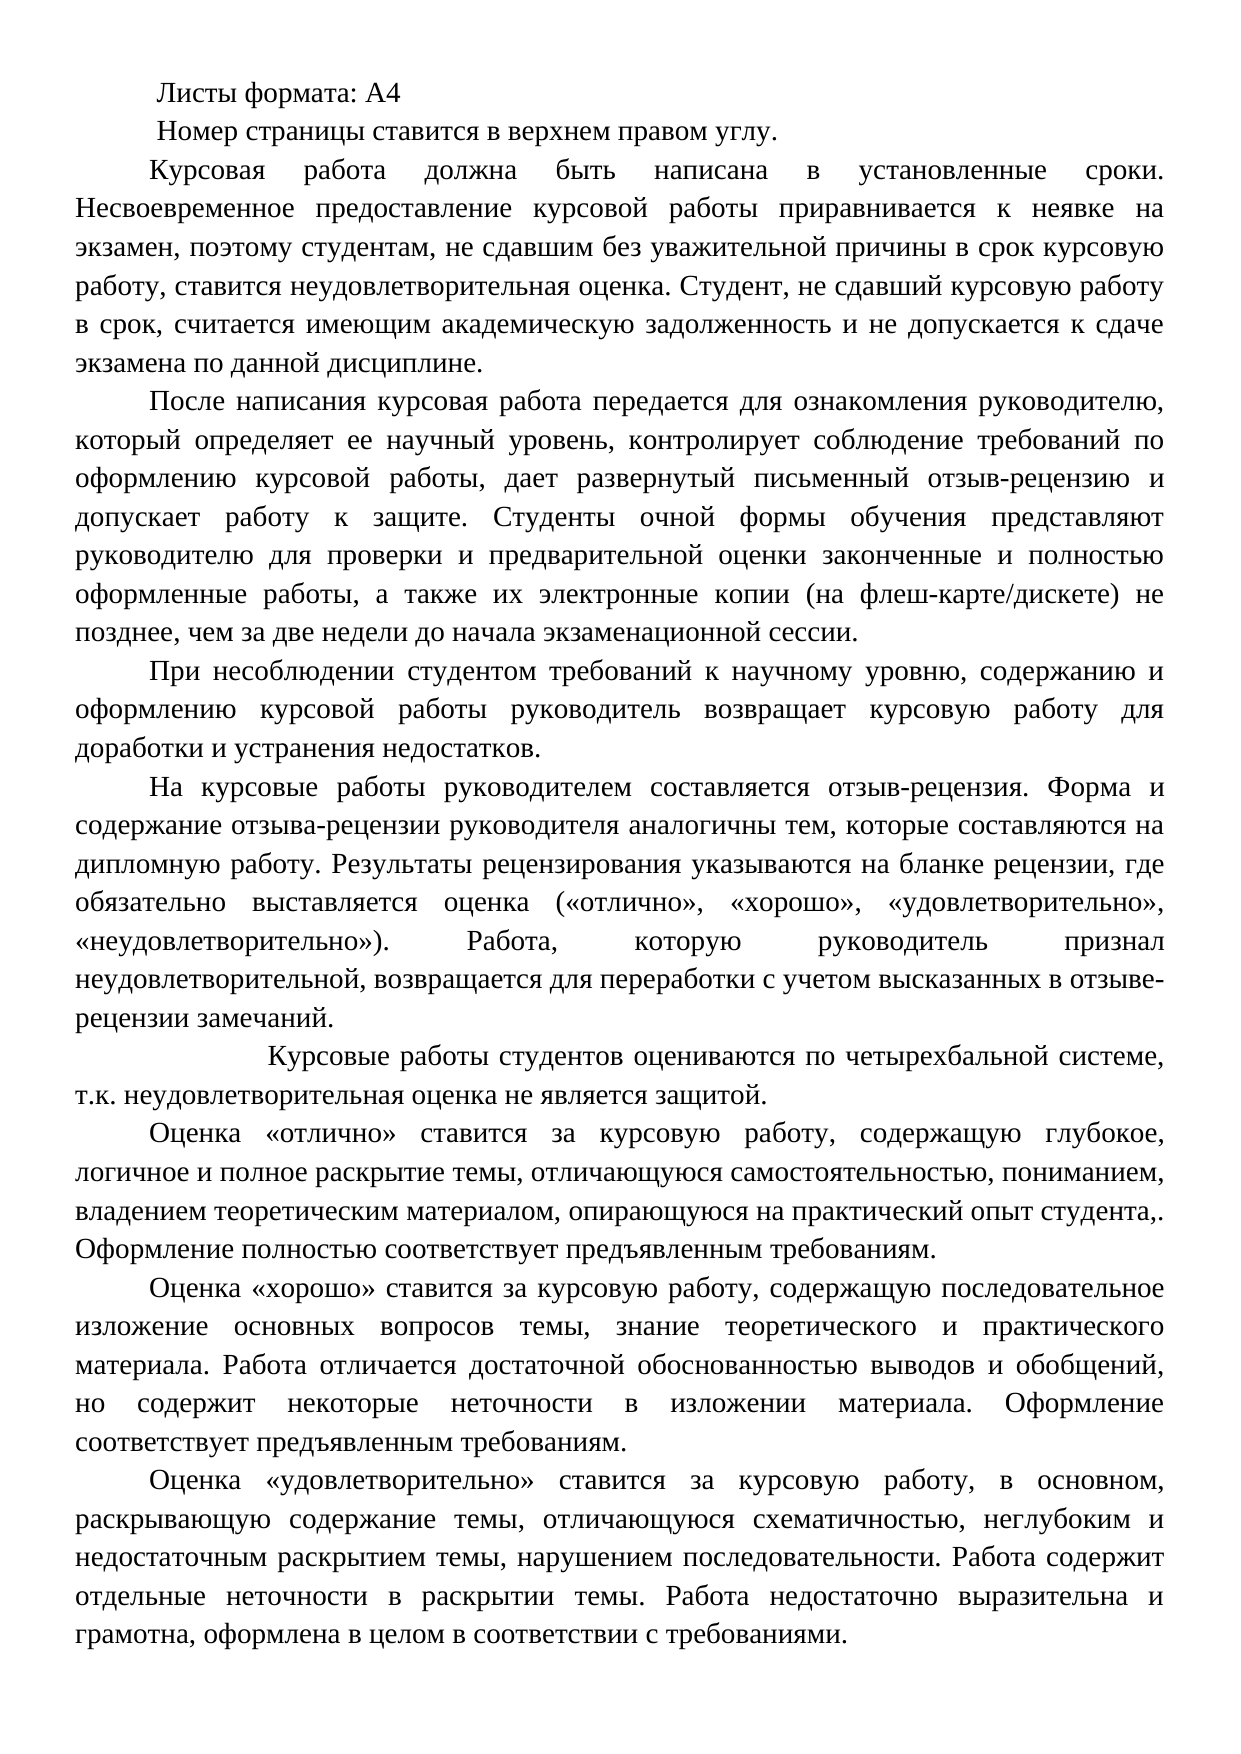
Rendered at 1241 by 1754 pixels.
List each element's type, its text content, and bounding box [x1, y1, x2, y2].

text Листы формата: А4 [82, 75, 1165, 108]
text Номер страницы ставится в верхнем правом углу. [82, 113, 1165, 147]
text После написания курсовая работа передается для ознакомления руководителю, который определяет ее научный уровень, контролирует соблюдение требований по оформлению курсовой работы, дает развернутый письменный отзыв-рецензию и допускает работу к защите. Студенты очной формы обучения представляют руководителю для проверки и предварительной оценки законченные и полностью оформленные работы, а также их электронные копии (на флеш-карте/дискете) не позднее, чем за две недели до начала экзаменационной сессии. [75, 383, 1165, 648]
text На курсовые работы руководителем составляется отзыв-рецензия. Форма и содержание отзыва-рецензии руководителя аналогичны тем, которые составляются на дипломную работу. Результаты рецензирования указываются на бланке рецензии, где обязательно выставляется оценка («отлично», «хорошо», «удовлетворительно», «неудовлетворительно»). Работа, которую руководитель признал неудовлетворительной, возвращается для переработки с учетом высказанных в отзыве-рецензии замечаний. [75, 769, 1165, 1033]
text Курсовая работа должна быть написана в установленные сроки. Несвоевременное предоставление курсовой работы приравнивается к неявке на экзамен, поэтому студентам, не сдавшим без уважительной причины в срок курсовую работу, ставится неудовлетворительная оценка. Студент, не сдавший курсовую работу в срок, считается имеющим академическую задолженность и не допускается к сдаче экзамена по данной дисциплине. [75, 152, 1165, 378]
text При несоблюдении студентом требований к научному уровню, содержанию и оформлению курсовой работы руководитель возвращает курсовую работу для доработки и устранения недостатков. [75, 653, 1165, 764]
text Оценка «отлично» ставится за курсовую работу, содержащую глубокое, логичное и полное раскрытие темы, отличающуюся самостоятельностью, пониманием, владением теоретическим материалом, опирающуюся на практический опыт студента,. Оформление полностью соответствует предъявленным требованиям. [75, 1116, 1165, 1265]
text Оценка «удовлетворительно» ставится за курсовую работу, в основном, раскрывающую содержание темы, отличающуюся схематичностью, неглубоким и недостаточным раскрытием темы, нарушением последовательности. Работа содержит отдельные неточности в раскрытии темы. Работа недостаточно выразительна и грамотна, оформлена в целом в соответствии с требованиями. [75, 1462, 1165, 1650]
text Курсовые работы студентов оцениваются по четырехбальной системе, т.к. неудовлетворительная оценка не является защитой. [75, 1038, 1165, 1111]
text Оценка «хорошо» ставится за курсовую работу, содержащую последовательное изложение основных вопросов темы, знание теоретического и практического материала. Работа отличается достаточной обоснованностью выводов и обобщений, но содержит некоторые неточности в изложении материала. Оформление соответствует предъявленным требованиям. [75, 1270, 1165, 1457]
